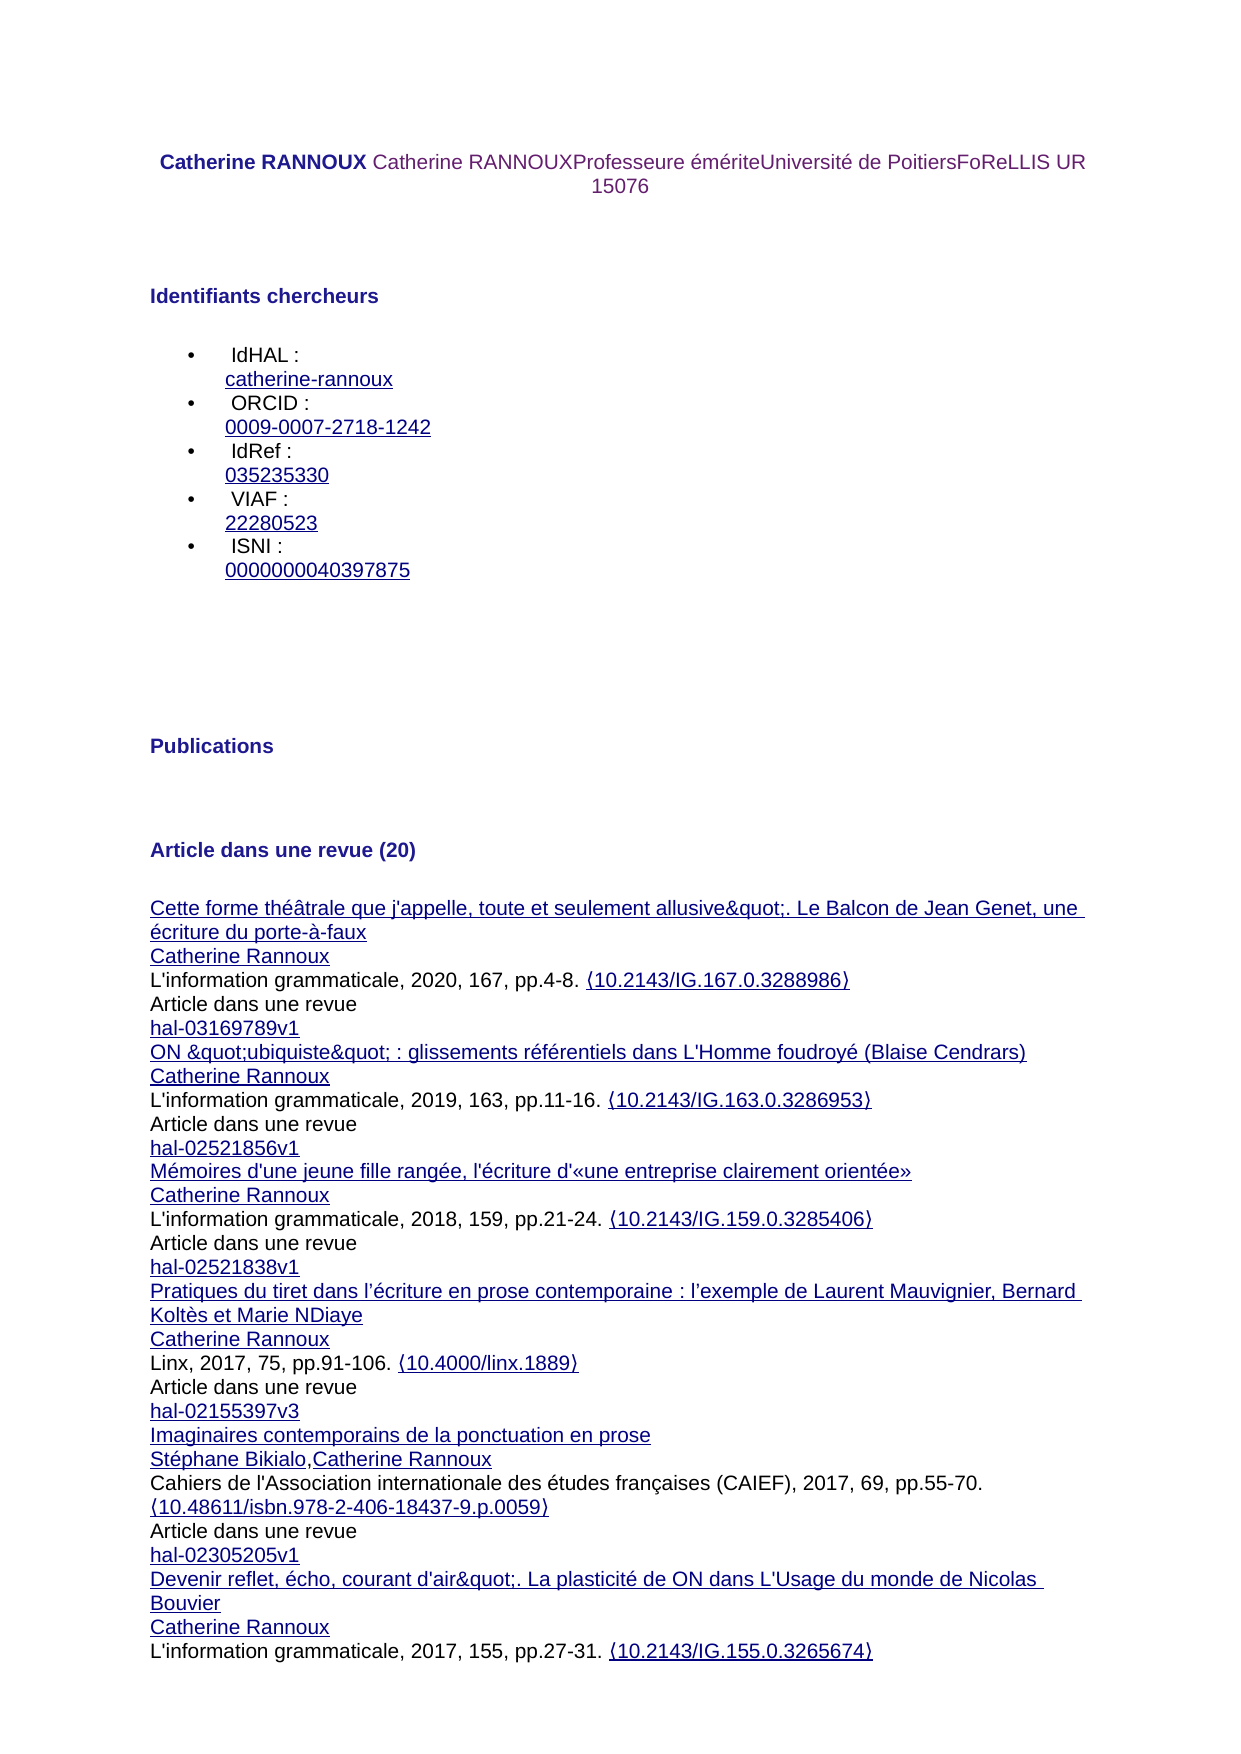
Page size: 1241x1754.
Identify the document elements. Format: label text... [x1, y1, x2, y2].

list 0000000040397875 [187, 558, 1090, 582]
list catherine-rannoux [187, 367, 1090, 391]
subtitle Catherine RANNOUX Catherine RANNOUXProfesseure émériteUniversité de PoitiersFoReLLIS UR 15076 [150, 150, 1090, 198]
table_cell ON &quot;ubiquiste&quot; : glissements référentiels dans L'Homme foudroyé (Blaise Cendrars) Catherine Rannoux L'information grammaticale, 2019, 163, pp.11-16. ⟨10.2143/IG.163.0.3286953⟩ Article dans une revue hal-02521856v1 [150, 1040, 1090, 1159]
table_cell Mémoires d'une jeune fille rangée, l'écriture d'«une entreprise clairement orientée» Catherine Rannoux L'information grammaticale, 2018, 159, pp.21-24. ⟨10.2143/IG.159.0.3285406⟩ Article dans une revue hal-02521838v1 [150, 1159, 1090, 1279]
list 035235330 [187, 462, 1090, 486]
subtitle Article dans une revue (20) [150, 837, 1090, 861]
list VIAF : [187, 486, 1090, 510]
list ISNI : [187, 534, 1090, 558]
table_cell Imaginaires contemporains de la ponctuation en prose Stéphane Bikialo,Catherine Rannoux Cahiers de l'Association internationale des études françaises (CAIEF), 2017, 69, pp.55-70. ⟨10.48611/isbn.978-2-406-18437-9.p.0059⟩ Article dans une revue hal-02305205v1 [150, 1423, 1090, 1567]
subtitle Publications [150, 734, 1090, 758]
list ORCID : [187, 391, 1090, 414]
list 22280523 [187, 510, 1090, 534]
subtitle Identifiants chercheurs [150, 284, 1090, 308]
list IdHAL : [187, 343, 1090, 367]
list IdRef : [187, 438, 1090, 462]
table_header Cette forme théâtrale que j'appelle, toute et seulement allusive&quot;. Le Balcon de Jean Genet, une écriture du porte-à-faux Catherine Rannoux L'information grammaticale, 2020, 167, pp.4-8. ⟨10.2143/IG.167.0.3288986⟩ Article dans une revue hal-03169789v1 [150, 896, 1090, 1039]
table_cell Devenir reflet, écho, courant d'air&quot;. La plasticité de ON dans L'Usage du monde de Nicolas Bouvier Catherine Rannoux L'information grammaticale, 2017, 155, pp.27-31. ⟨10.2143/IG.155.0.3265674⟩ [150, 1567, 1090, 1662]
list 0009-0007-2718-1242 [187, 414, 1090, 438]
table_cell Pratiques du tiret dans l’écriture en prose contemporaine : l’exemple de Laurent Mauvignier, Bernard Koltès et Marie NDiaye Catherine Rannoux Linx, 2017, 75, pp.91-106. ⟨10.4000/linx.1889⟩ Article dans une revue hal-02155397v3 [150, 1279, 1090, 1423]
